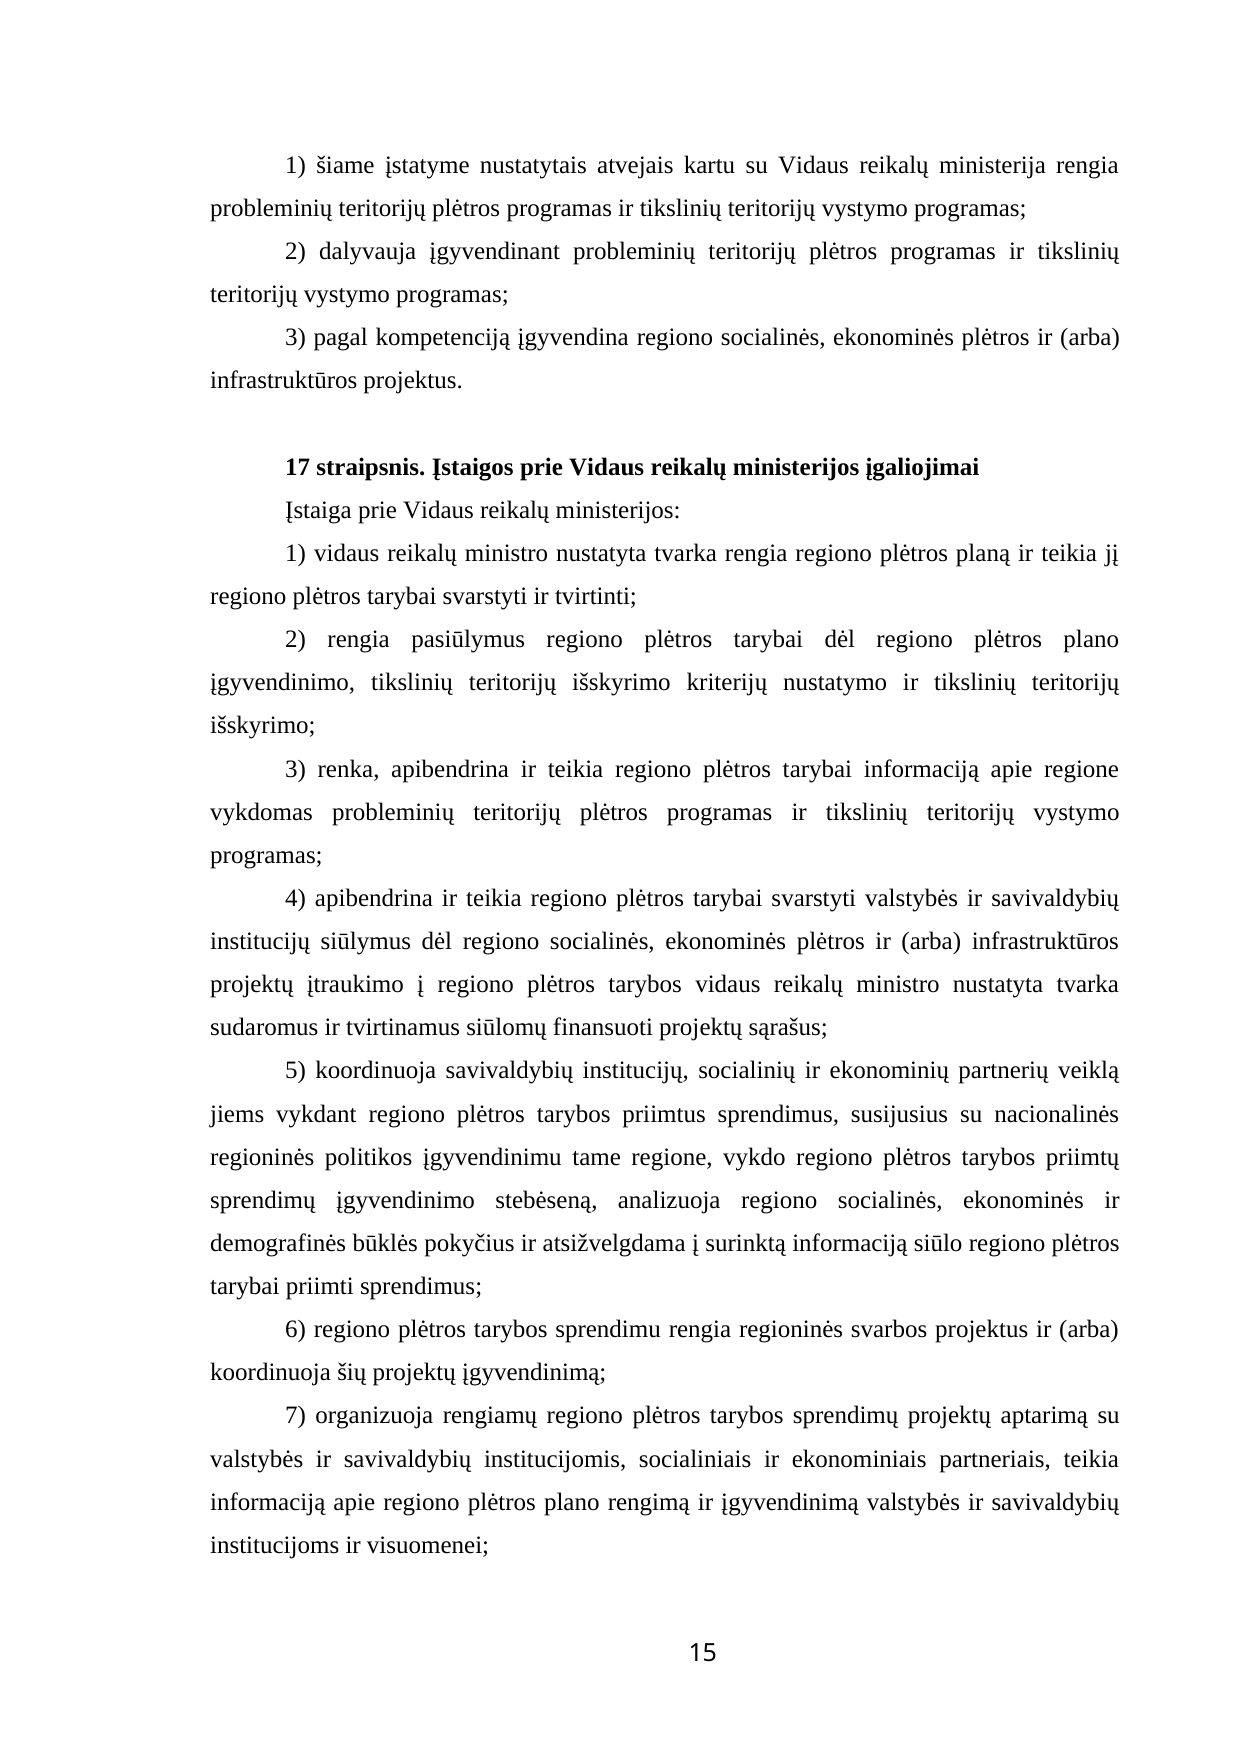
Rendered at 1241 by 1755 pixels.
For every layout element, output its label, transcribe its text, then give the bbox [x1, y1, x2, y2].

text 2) dalyvauja įgyvendinant probleminių teritorijų plėtros programas ir tikslinių teritorijų vystymo programas; [210, 236, 1120, 308]
text 3) pagal kompetenciją įgyvendina regiono socialinės, ekonominės plėtros ir (arba) infrastruktūros projektus. [210, 322, 1120, 394]
text 4) apibendrina ir teikia regiono plėtros tarybai svarstyti valstybės ir savivaldybių institucijų siūlymus dėl regiono socialinės, ekonominės plėtros ir (arba) infrastruktūros projektų įtraukimo į regiono plėtros tarybos vidaus reikalų ministro nustatyta tvarka sudaromus ir tvirtinamus siūlomų finansuoti projektų sąrašus; [210, 883, 1120, 1041]
text 7) organizuoja rengiamų regiono plėtros tarybos sprendimų projektų aptarimą su valstybės ir savivaldybių institucijomis, socialiniais ir ekonominiais partneriais, teikia informaciją apie regiono plėtros plano rengimą ir įgyvendinimą valstybės ir savivaldybių institucijoms ir visuomenei; [210, 1401, 1120, 1559]
text 6) regiono plėtros tarybos sprendimu rengia regioninės svarbos projektus ir (arba) koordinuoja šių projektų įgyvendinimą; [210, 1314, 1120, 1386]
text 5) koordinuoja savivaldybių institucijų, socialinių ir ekonominių partnerių veiklą jiems vykdant regiono plėtros tarybos priimtus sprendimus, susijusius su nacionalinės regioninės politikos įgyvendinimu tame regione, vykdo regiono plėtros tarybos priimtų sprendimų įgyvendinimo stebėseną, analizuoja regiono socialinės, ekonominės ir demografinės būklės pokyčius ir atsižvelgdama į surinktą informaciją siūlo regiono plėtros tarybai priimti sprendimus; [210, 1056, 1120, 1300]
text 17 straipsnis. Įstaigos prie Vidaus reikalų ministerijos įgaliojimai [210, 452, 1120, 481]
text 1) vidaus reikalų ministro nustatyta tvarka rengia regiono plėtros planą ir teikia jį regiono plėtros tarybai svarstyti ir tvirtinti; [210, 538, 1120, 610]
text 2) rengia pasiūlymus regiono plėtros tarybai dėl regiono plėtros plano įgyvendinimo, tikslinių teritorijų išskyrimo kriterijų nustatymo ir tikslinių teritorijų išskyrimo; [210, 624, 1120, 739]
text Įstaiga prie Vidaus reikalų ministerijos: [210, 495, 1120, 524]
text 3) renka, apibendrina ir teikia regiono plėtros tarybai informaciją apie regione vykdomas probleminių teritorijų plėtros programas ir tikslinių teritorijų vystymo programas; [210, 754, 1120, 869]
text 1) šiame įstatyme nustatytais atvejais kartu su Vidaus reikalų ministerija rengia probleminių teritorijų plėtros programas ir tikslinių teritorijų vystymo programas; [210, 150, 1120, 222]
